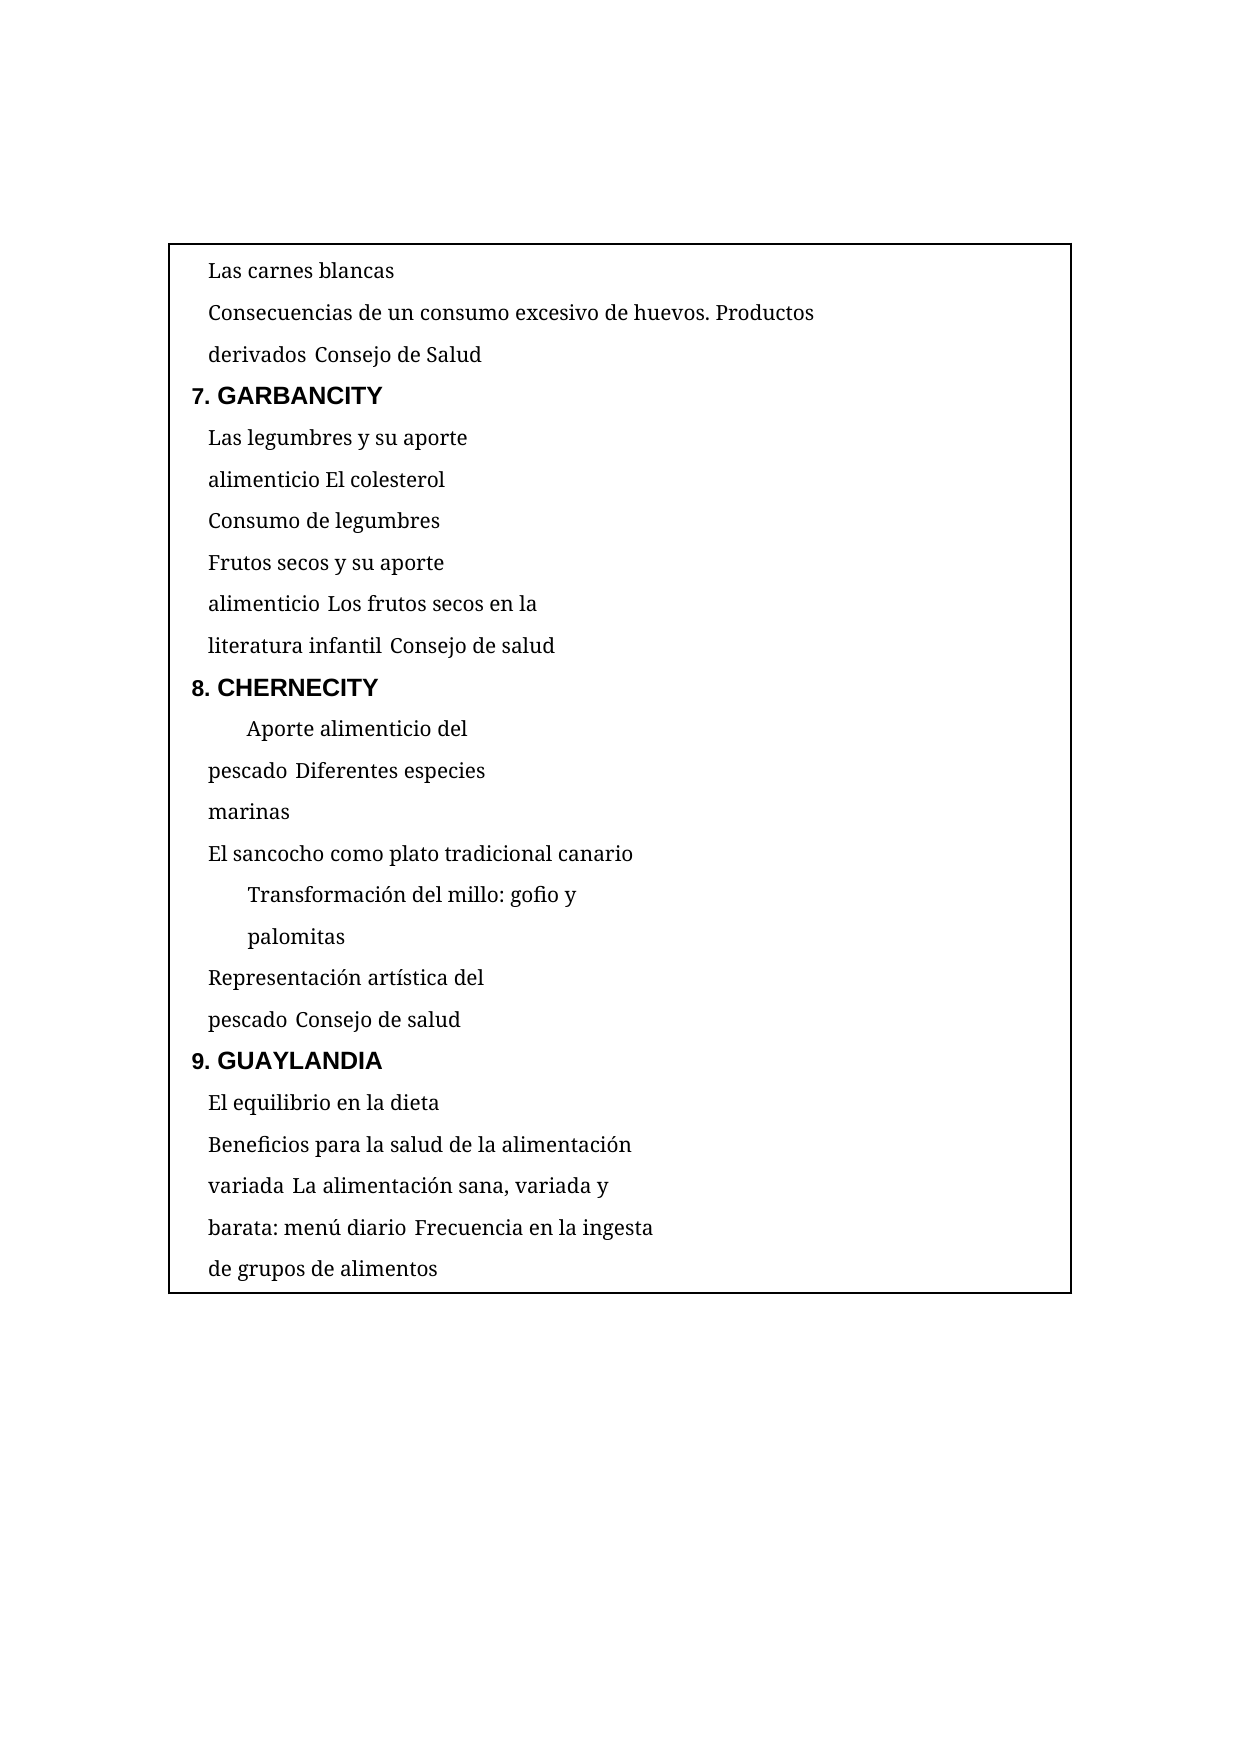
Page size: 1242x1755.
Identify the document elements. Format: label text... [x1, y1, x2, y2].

list GARBANCITY [191, 382, 1070, 410]
text Aporte alimenticio del pescado Diferentes especies marinas [208, 714, 530, 826]
text Frutos secos y su aporte alimenticio Los frutos secos en la literatura infantil Consejo de salud [208, 548, 561, 659]
text Beneficios para la salud de la alimentación variada La alimentación sana, variada y barata: menú diario Frecuencia en la ingesta de grupos de alimentos [208, 1130, 680, 1283]
text Las legumbres y su aporte alimenticio El colesterol [208, 423, 553, 493]
list CHERNECITY [191, 672, 1070, 701]
text Consumo de legumbres [208, 507, 1070, 535]
text Consecuencias de un consumo excesivo de huevos. Productos derivados Consejo de Salud [208, 298, 868, 368]
text Las carnes blancas [208, 257, 1070, 285]
list GUAYLANDIA [191, 1046, 1070, 1075]
text El sancocho como plato tradicional canario Transformación del millo: gofio y palomitas [208, 839, 645, 950]
text Representación artística del pescado Consejo de salud [208, 963, 537, 1033]
text El equilibrio en la dieta [208, 1088, 1070, 1117]
